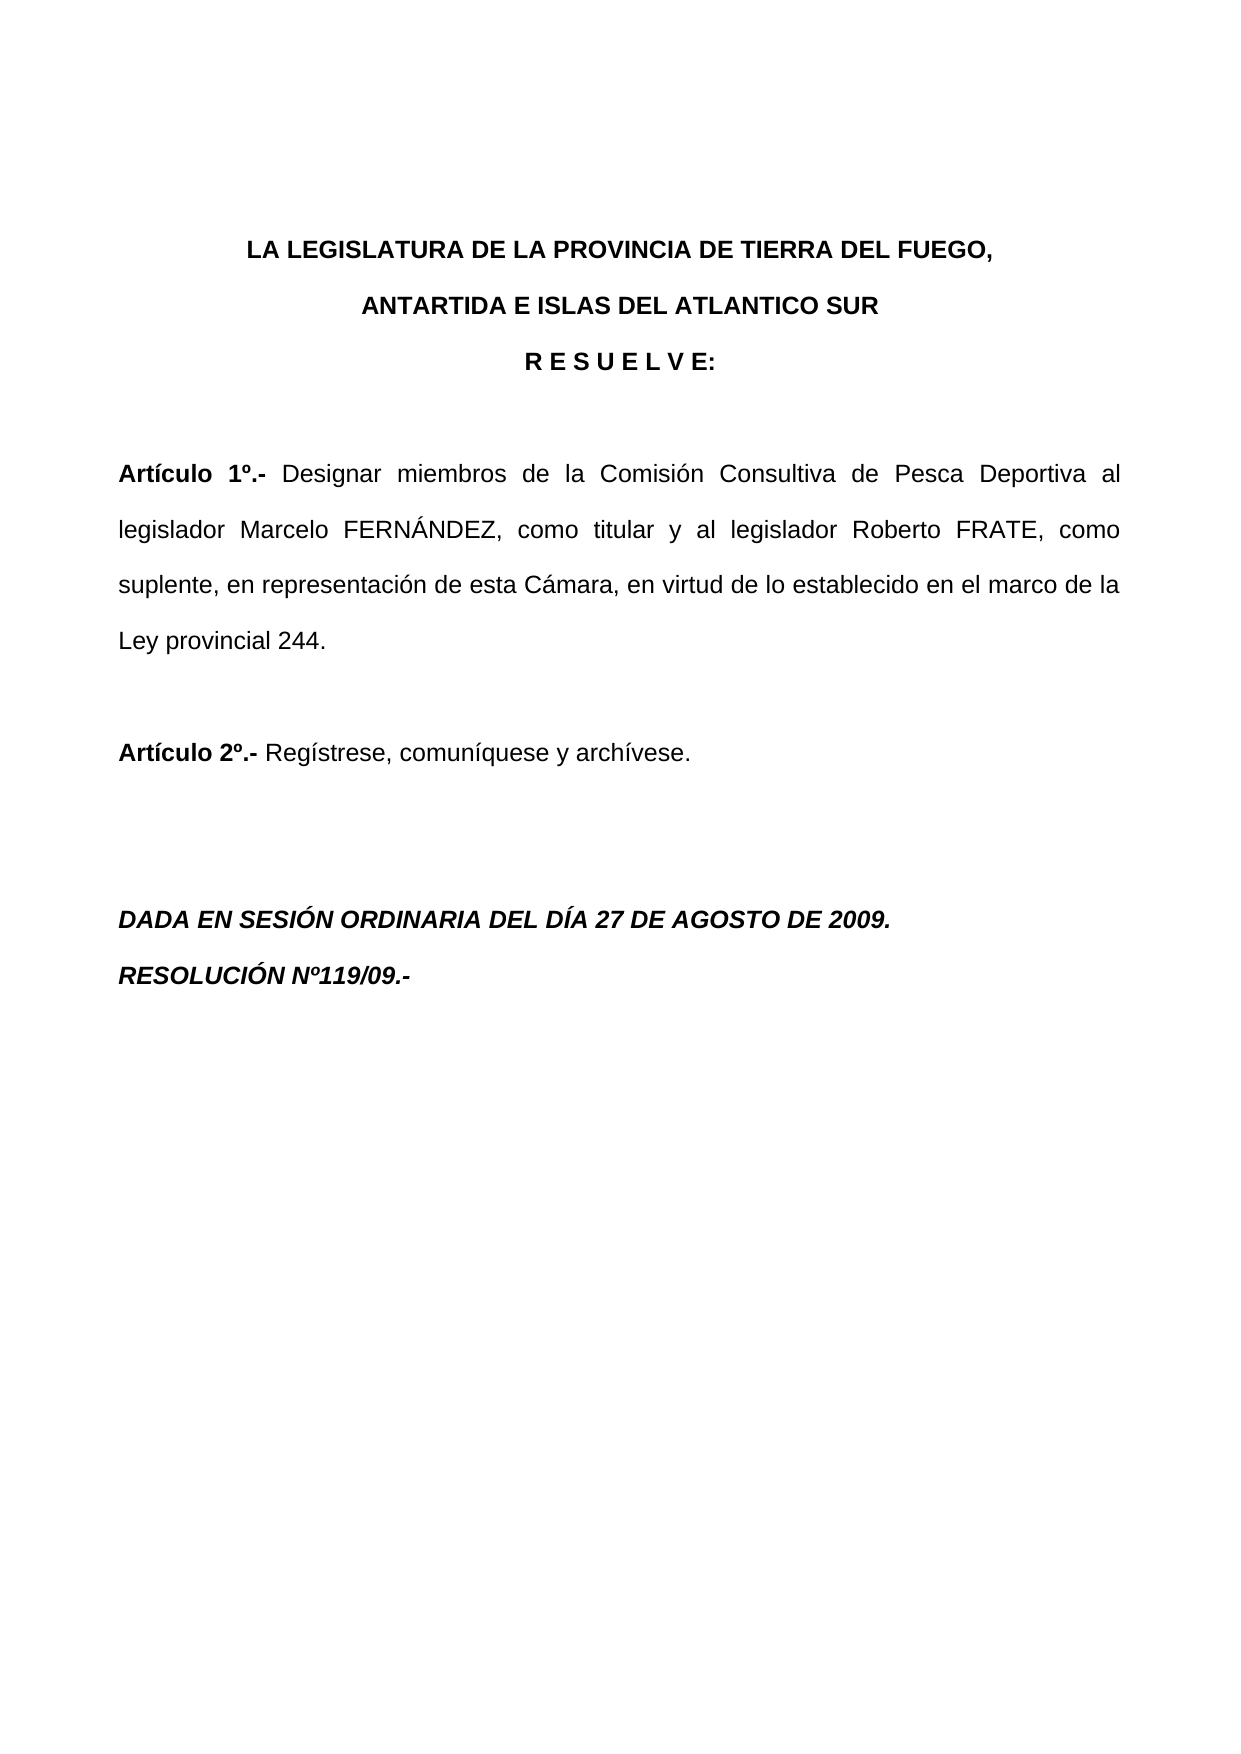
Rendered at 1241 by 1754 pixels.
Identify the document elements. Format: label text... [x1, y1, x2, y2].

text DADA EN SESIÓN ORDINARIA DEL DÍA 27 DE AGOSTO DE 2009. [118, 906, 1122, 934]
text RESOLUCIÓN Nº119/09.- [118, 962, 1122, 990]
text Artículo 2º.- Regístrese, comuníquese y archívese. [118, 739, 1122, 767]
text R E S U E L V E: [118, 348, 1122, 376]
text ANTARTIDA E ISLAS DEL ATLANTICO SUR [118, 292, 1122, 320]
text Artículo 1º.- Designar miembros de la Comisión Consultiva de Pesca Deportiva al legislador Marcelo FERNÁNDEZ, como titular y al legislador Roberto FRATE, como suplente, en representación de esta Cámara, en virtud de lo establecido en el marco de la Ley provincial 244. [118, 459, 1122, 655]
text LA LEGISLATURA DE LA PROVINCIA DE TIERRA DEL FUEGO, [118, 236, 1122, 264]
